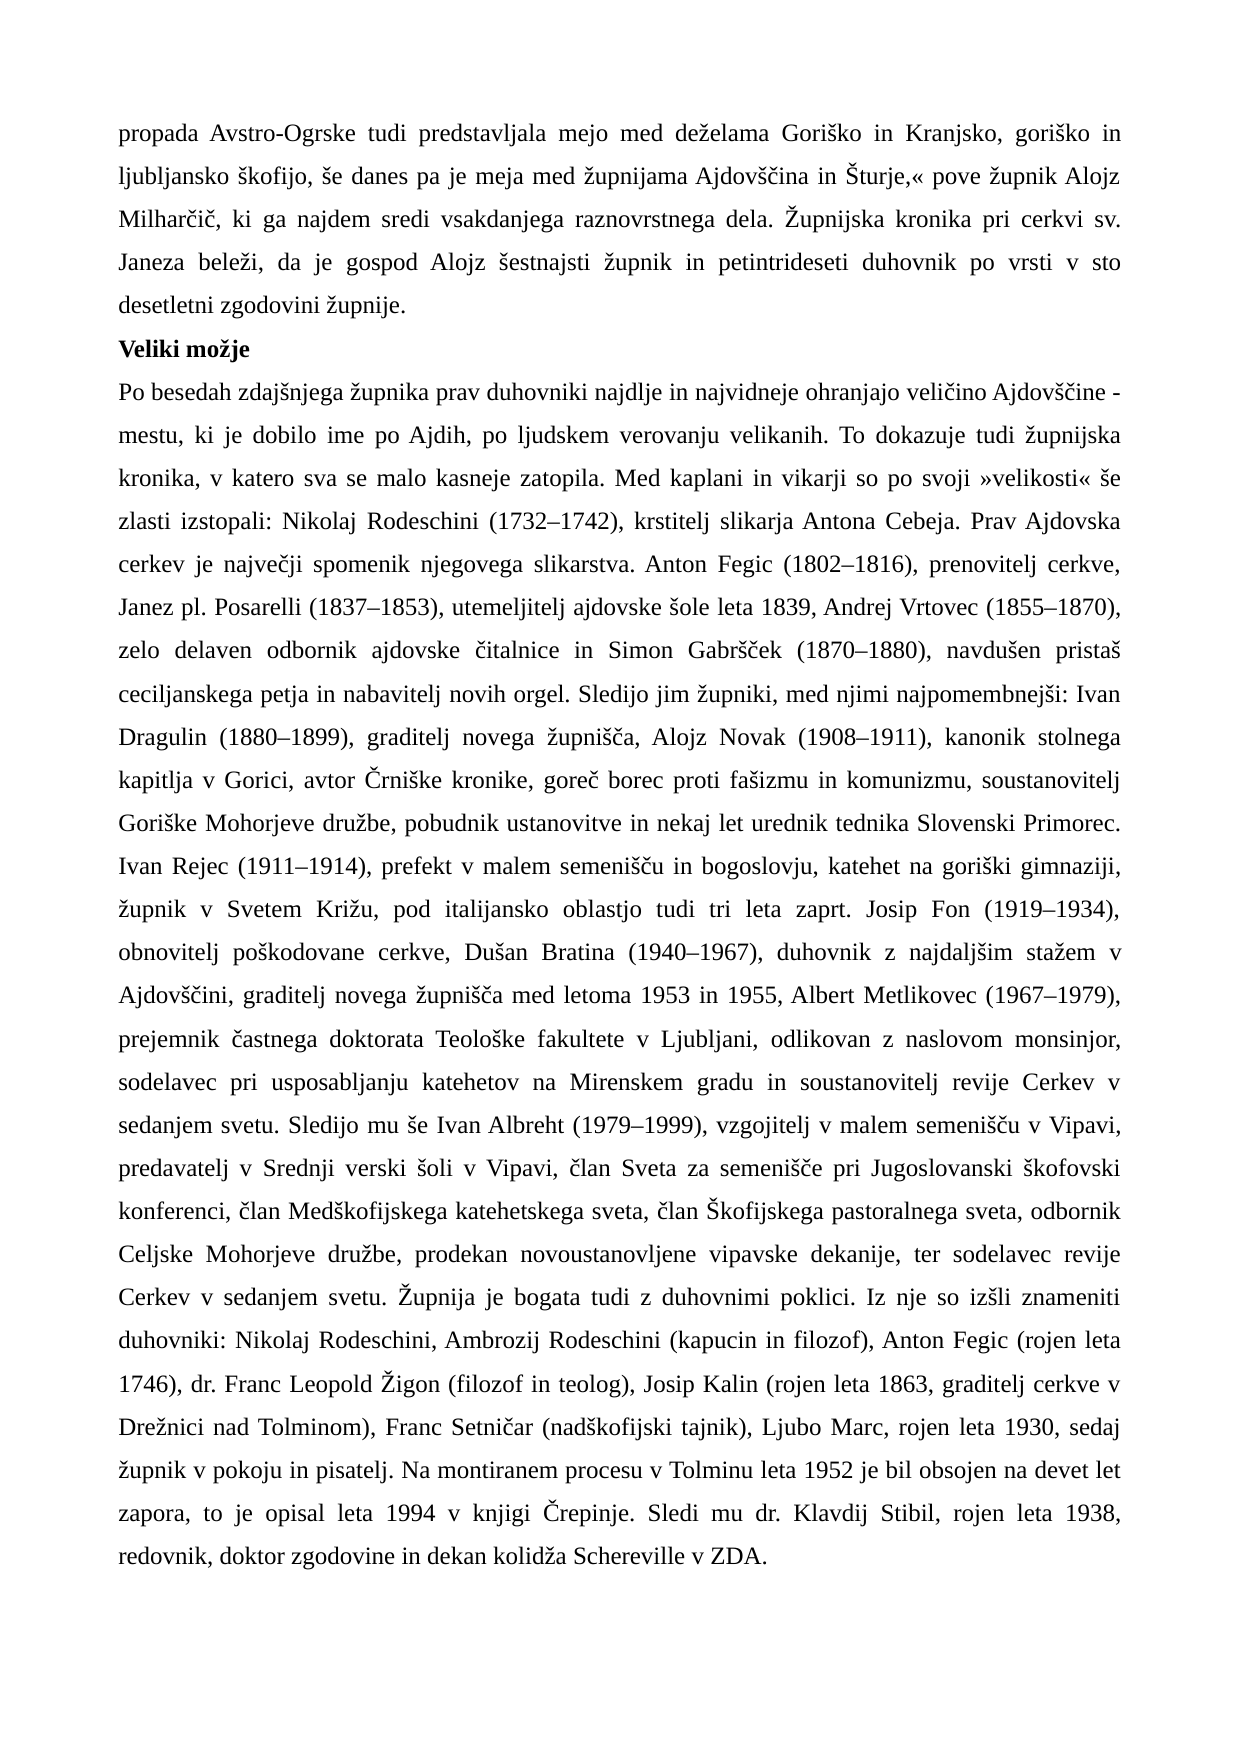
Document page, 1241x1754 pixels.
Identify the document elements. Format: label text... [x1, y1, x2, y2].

text Po besedah zdajšnjega župnika prav duhovniki najdlje in najvidneje ohranjajo veličino Ajdovščine - mestu, ki je dobilo ime po Ajdih, po ljudskem verovanju velikanih. To dokazuje tudi župnijska kronika, v katero sva se malo kasneje zatopila. Med kaplani in vikarji so po svoji »velikosti« še zlasti izstopali: Nikolaj Rodeschini (1732–1742), krstitelj slikarja Antona Cebeja. Prav Ajdovska cerkev je največji spomenik njegovega slikarstva. Anton Fegic (1802–1816), prenovitelj cerkve, Janez pl. Posarelli (1837–1853), utemeljitelj ajdovske šole leta 1839, Andrej Vrtovec (1855–1870), zelo delaven odbornik ajdovske čitalnice in Simon Gabršček (1870–1880), navdušen pristaš ceciljanskega petja in nabavitelj novih orgel. Sledijo jim župniki, med njimi najpomembnejši: Ivan Dragulin (1880–1899), graditelj novega župnišča, Alojz Novak (1908–1911), kanonik stolnega kapitlja v Gorici, avtor Črniške kronike, goreč borec proti fašizmu in komunizmu, soustanovitelj Goriške Mohorjeve družbe, pobudnik ustanovitve in nekaj let urednik tednika Slovenski Primorec. Ivan Rejec (1911–1914), prefekt v malem semenišču in bogoslovju, katehet na goriški gimnaziji, župnik v Svetem Križu, pod italijansko oblastjo tudi tri leta zaprt. Josip Fon (1919–1934), obnovitelj poškodovane cerkve, Dušan Bratina (1940–1967), duhovnik z najdaljšim stažem v Ajdovščini, graditelj novega župnišča med letoma 1953 in 1955, Albert Metlikovec (1967–1979), prejemnik častnega doktorata Teološke fakultete v Ljubljani, odlikovan z naslovom monsinjor, sodelavec pri usposabljanju katehetov na Mirenskem gradu in soustanovitelj revije Cerkev v sedanjem svetu. Sledijo mu še Ivan Albreht (1979–1999), vzgojitelj v malem semenišču v Vipavi, predavatelj v Srednji verski šoli v Vipavi, član Sveta za semenišče pri Jugoslovanski škofovski konferenci, član Medškofijskega katehetskega sveta, član Škofijskega pastoralnega sveta, odbornik Celjske Mohorjeve družbe, prodekan novoustanovljene vipavske dekanije, ter sodelavec revije Cerkev v sedanjem svetu. Župnija je bogata tudi z duhovnimi poklici. Iz nje so izšli znameniti duhovniki: Nikolaj Rodeschini, Ambrozij Rodeschini (kapucin in filozof), Anton Fegic (rojen leta 1746), dr. Franc Leopold Žigon (filozof in teolog), Josip Kalin (rojen leta 1863, graditelj cerkve v Drežnici nad Tolminom), Franc Setničar (nadškofijski tajnik), Ljubo Marc, rojen leta 1930, sedaj župnik v pokoju in pisatelj. Na montiranem procesu v Tolminu leta 1952 je bil obsojen na devet let zapora, to je opisal leta 1994 v knjigi Črepinje. Sledi mu dr. Klavdij Stibil, rojen leta 1938, redovnik, doktor zgodovine in dekan kolidža Schereville v ZDA. [118, 377, 1122, 1570]
text propada Avstro-Ogrske tudi predstavljala mejo med deželama Goriško in Kranjsko, goriško in ljubljansko škofijo, še danes pa je meja med župnijama Ajdovščina in Šturje,« pove župnik Alojz Milharčič, ki ga najdem sredi vsakdanjega raznovrstnega dela. Župnijska kronika pri cerkvi sv. Janeza beleži, da je gospod Alojz šestnajsti župnik in petintrideseti duhovnik po vrsti v sto desetletni zgodovini župnije. [118, 118, 1122, 319]
text Veliki možje [118, 334, 1122, 362]
